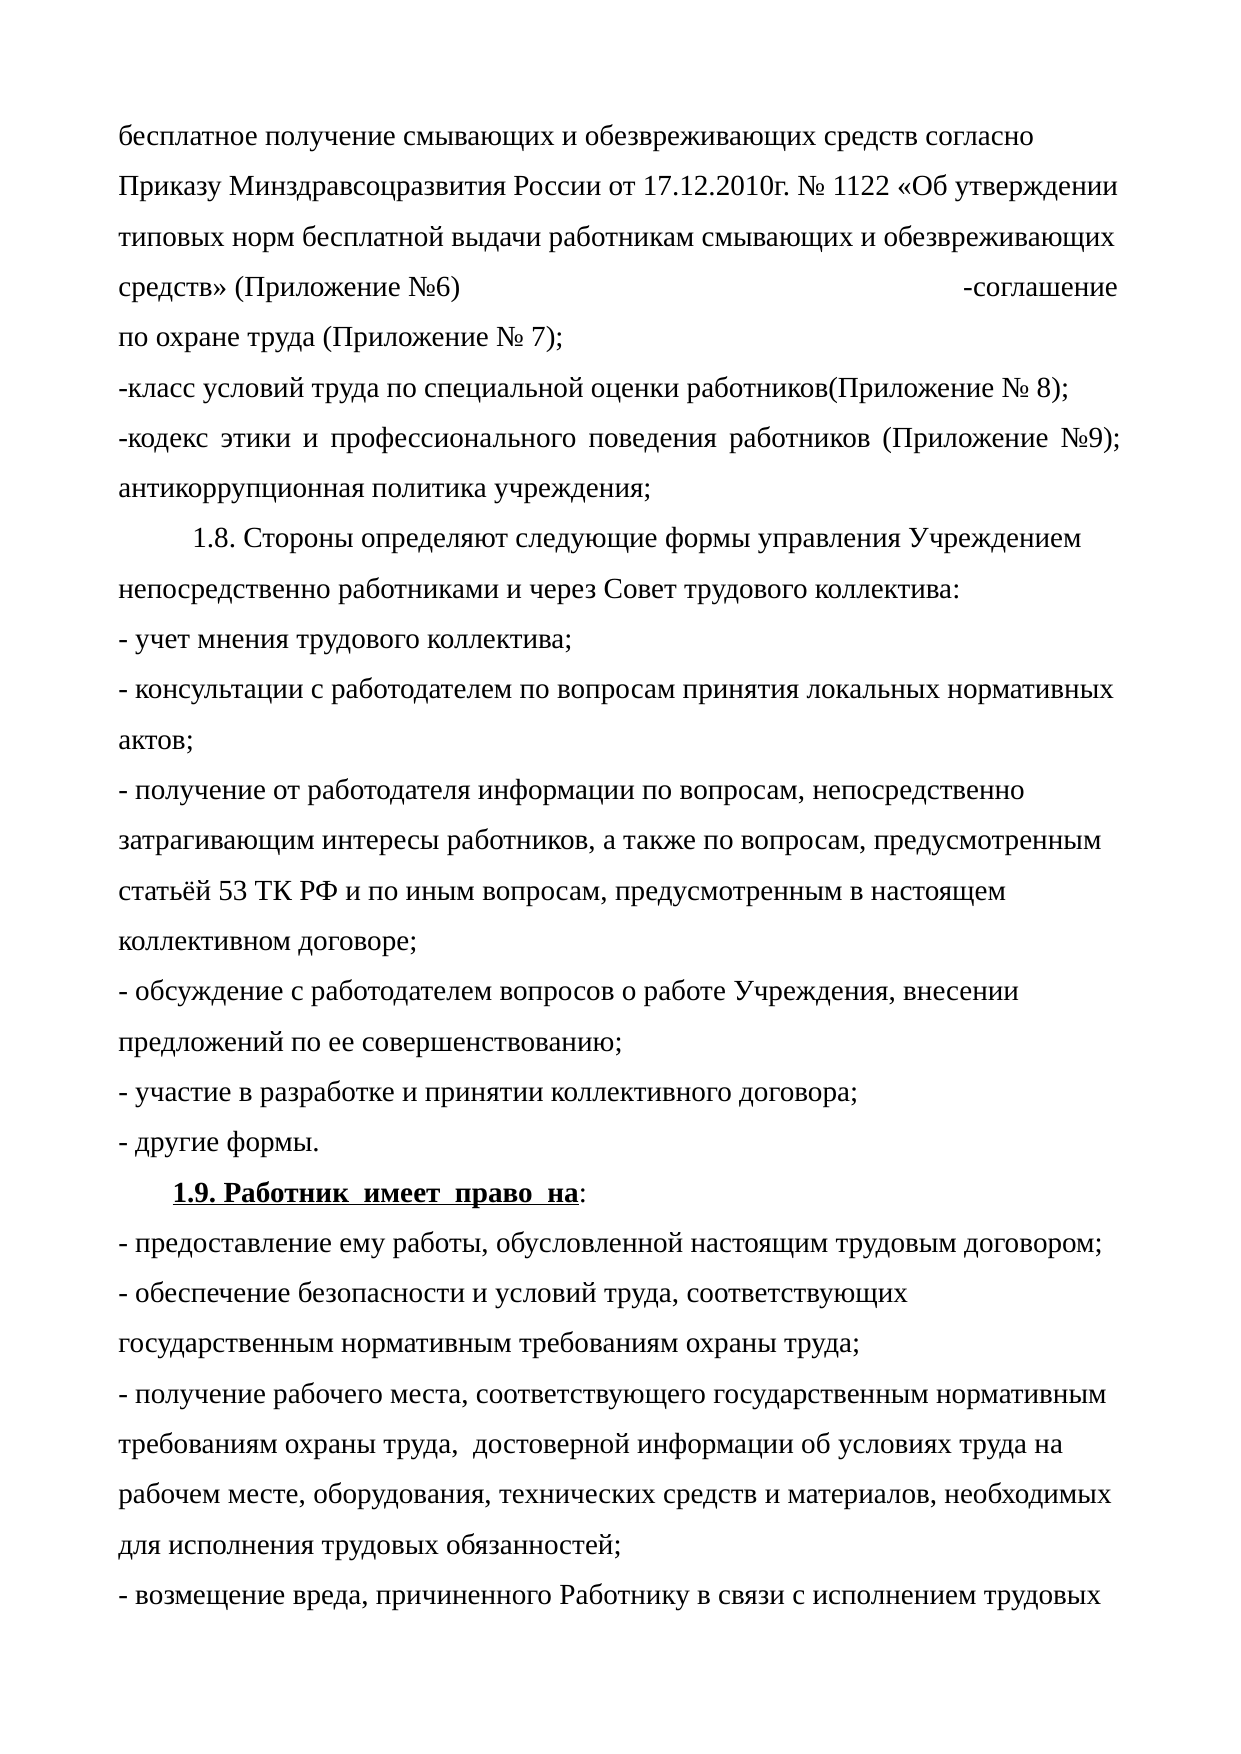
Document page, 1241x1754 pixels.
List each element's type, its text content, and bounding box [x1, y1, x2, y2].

text - получение рабочего места, соответствующего государственным нормативным требованиям охраны труда, достоверной информации об условиях труда на рабочем месте, оборудования, технических средств и материалов, необходимых для исполнения трудовых обязанностей; [118, 1376, 1122, 1560]
text -кодекс этики и профессионального поведения работников (Приложение №9); антикоррупционная политика учреждения; [118, 420, 1122, 504]
text - консультации с работодателем по вопросам принятия локальных нормативных актов; [118, 672, 1122, 755]
text - обеспечение безопасности и условий труда, соответствующих государственным нормативным требованиям охраны труда; [118, 1275, 1122, 1359]
text -класс условий труда по специальной оценки работников(Приложение № 8); [118, 370, 1122, 403]
text 1.9. Работник имеет право на: [99, 1175, 1123, 1208]
text - учет мнения трудового коллектива; [118, 621, 1122, 655]
text - предоставление ему работы, обусловленной настоящим трудовым договором; [118, 1225, 1122, 1258]
text - другие формы. [118, 1124, 1122, 1158]
text - обсуждение с работодателем вопросов о работе Учреждения, внесении предложений по ее совершенствованию; [118, 973, 1122, 1057]
text - возмещение вреда, причиненного Работнику в связи с исполнением трудовых [118, 1577, 1122, 1611]
text - участие в разработке и принятии коллективного договора; [118, 1074, 1122, 1108]
text 1.8. Стороны определяют следующие формы управления Учреждением непосредственно работниками и через Совет трудового коллектива: [118, 521, 1122, 604]
text бесплатное получение смывающих и обезвреживающих средств согласно Приказу Минздравсоцразвития России от 17.12.2010г. № 1122 «Об утверждении типовых норм бесплатной выдачи работникам смывающих и обезвреживающих средств» (Приложение №6) -соглашение по охране труда (Приложение № 7); [118, 118, 1122, 353]
text - получение от работодателя информации по вопросам, непосредственно затрагивающим интересы работников, а также по вопросам, предусмотренным статьёй 53 ТК РФ и по иным вопросам, предусмотренным в настоящем коллективном договоре; [118, 772, 1122, 957]
